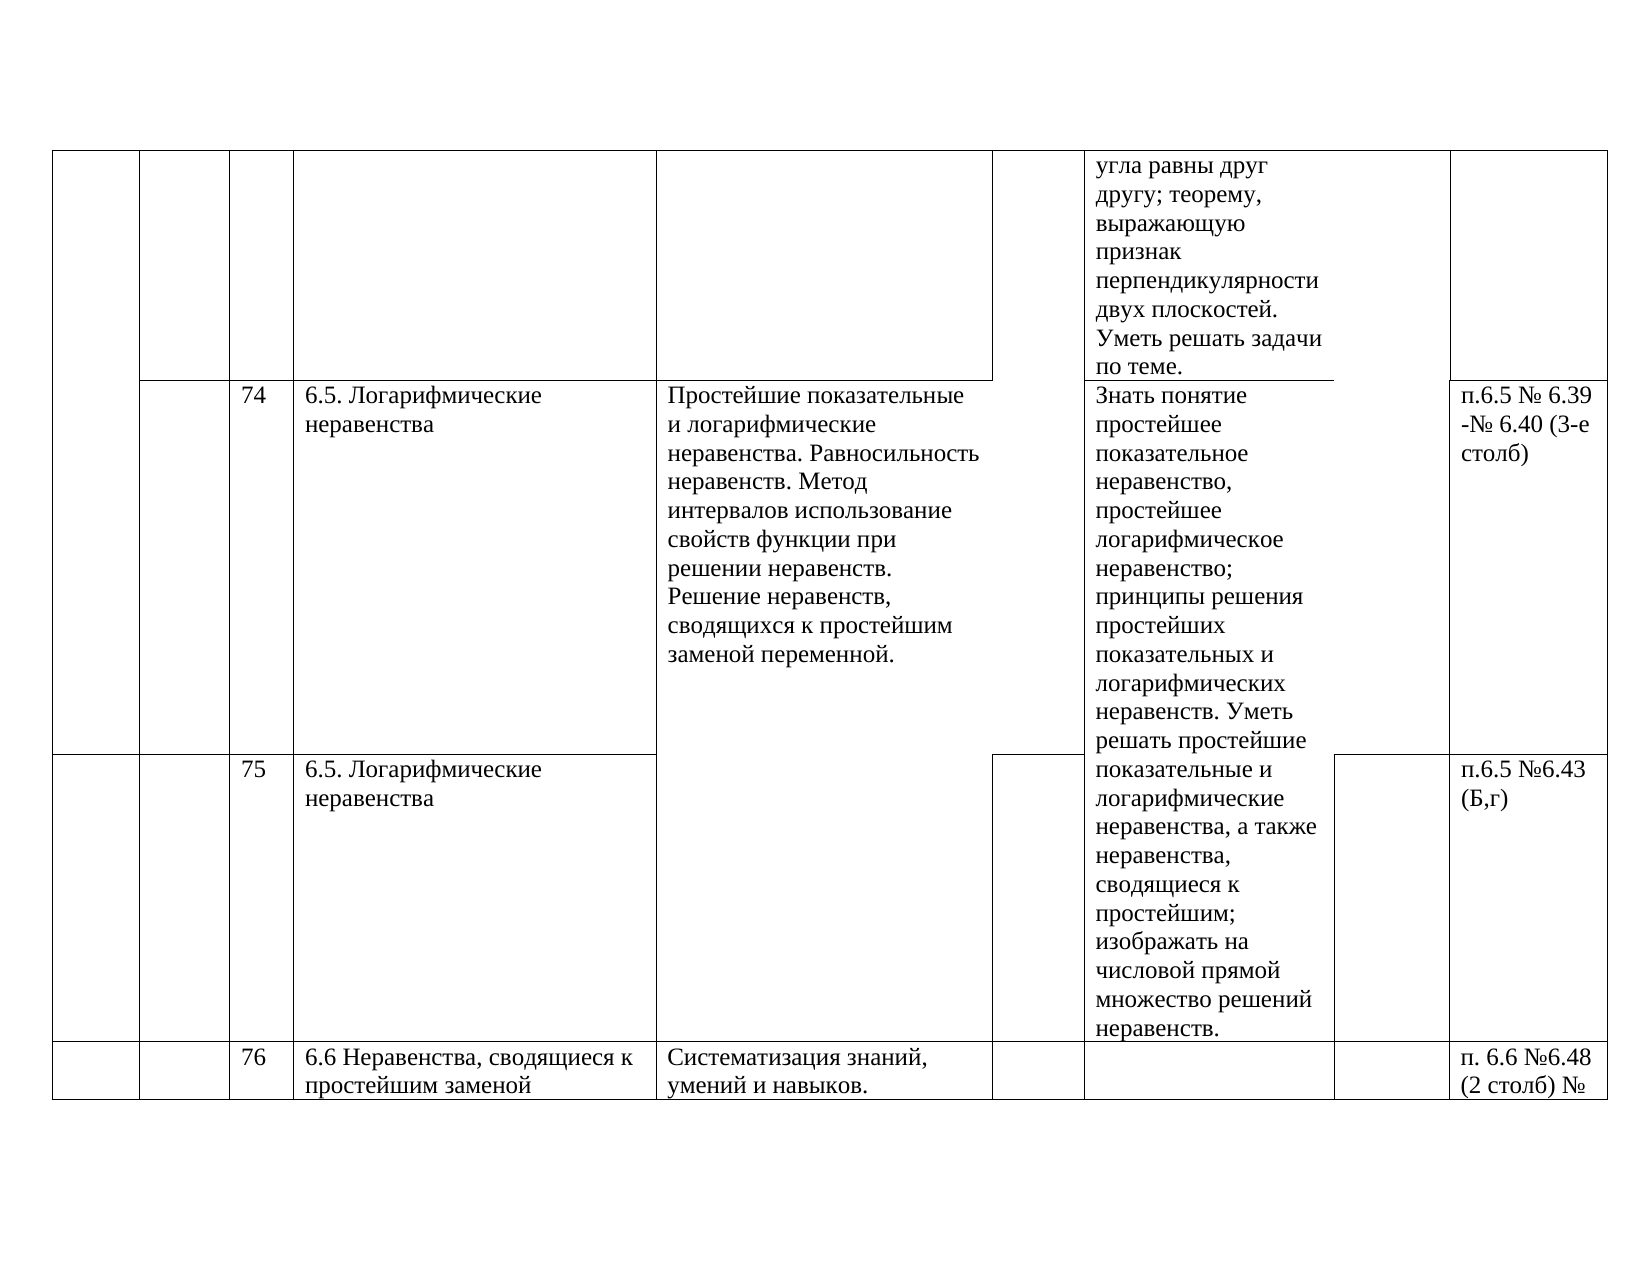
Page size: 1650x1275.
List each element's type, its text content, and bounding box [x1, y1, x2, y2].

table_cell 6.6 Неравенства, сводящиеся к простейшим заменой [294, 1042, 656, 1099]
table_cell [1451, 151, 1607, 380]
table_cell [53, 1042, 139, 1099]
table_header [53, 380, 139, 754]
table_cell [657, 151, 992, 380]
table_cell [53, 151, 139, 380]
table_cell [294, 151, 656, 380]
table_cell Систематизация знаний, умений и навыков. [657, 1042, 992, 1099]
table_header п.6.5 № 6.39 -№ 6.40 (3-е столб) [1450, 381, 1607, 754]
table_cell [53, 755, 139, 1041]
table_cell Знать понятие простейшее показательное неравенство, простейшее логарифмическое неравенство; принципы решения простейших показательных и логарифмических неравенств. Уметь решать простейшие показательные и логарифмические неравенства, а также неравенства, сводящиеся к простейшим; изображать на числовой прямой множество решений неравенств. [1085, 381, 1334, 1041]
table_header [140, 381, 229, 754]
table_cell [1335, 755, 1449, 1041]
table_cell [140, 151, 229, 380]
table_cell [1334, 151, 1450, 380]
table_cell [993, 755, 1084, 1041]
table_cell [1085, 1042, 1334, 1099]
table_header [992, 380, 1084, 754]
table_cell 76 [230, 1042, 293, 1099]
table_cell [140, 1042, 229, 1099]
table_cell [993, 151, 1084, 380]
table_cell Простейшие показательные и логарифмические неравенства. Равносильность неравенств. Метод интервалов использование свойств функции при решении неравенств. Решение неравенств, сводящихся к простейшим заменой переменной. [657, 381, 992, 1041]
table_cell 75 [230, 755, 293, 1041]
table_header [1334, 380, 1449, 754]
table_cell [140, 755, 229, 1041]
table_header 6.5. Логарифмические неравенства [294, 381, 656, 754]
table_header 74 [230, 381, 293, 754]
table_cell п.6.5 №6.43 (Б,г) [1450, 755, 1607, 1041]
table_cell 6.5. Логарифмические неравенства [294, 755, 656, 1041]
table_cell [993, 1042, 1084, 1099]
table_cell [1335, 1042, 1449, 1099]
table_cell угла равны друг другу; теорему, выражающую признак перпендикулярностидвух плоскостей. Уметь решать задачи по теме. [1085, 151, 1334, 380]
table_cell [230, 151, 293, 380]
table_cell п. 6.6 №6.48 (2 столб) № [1450, 1042, 1607, 1099]
